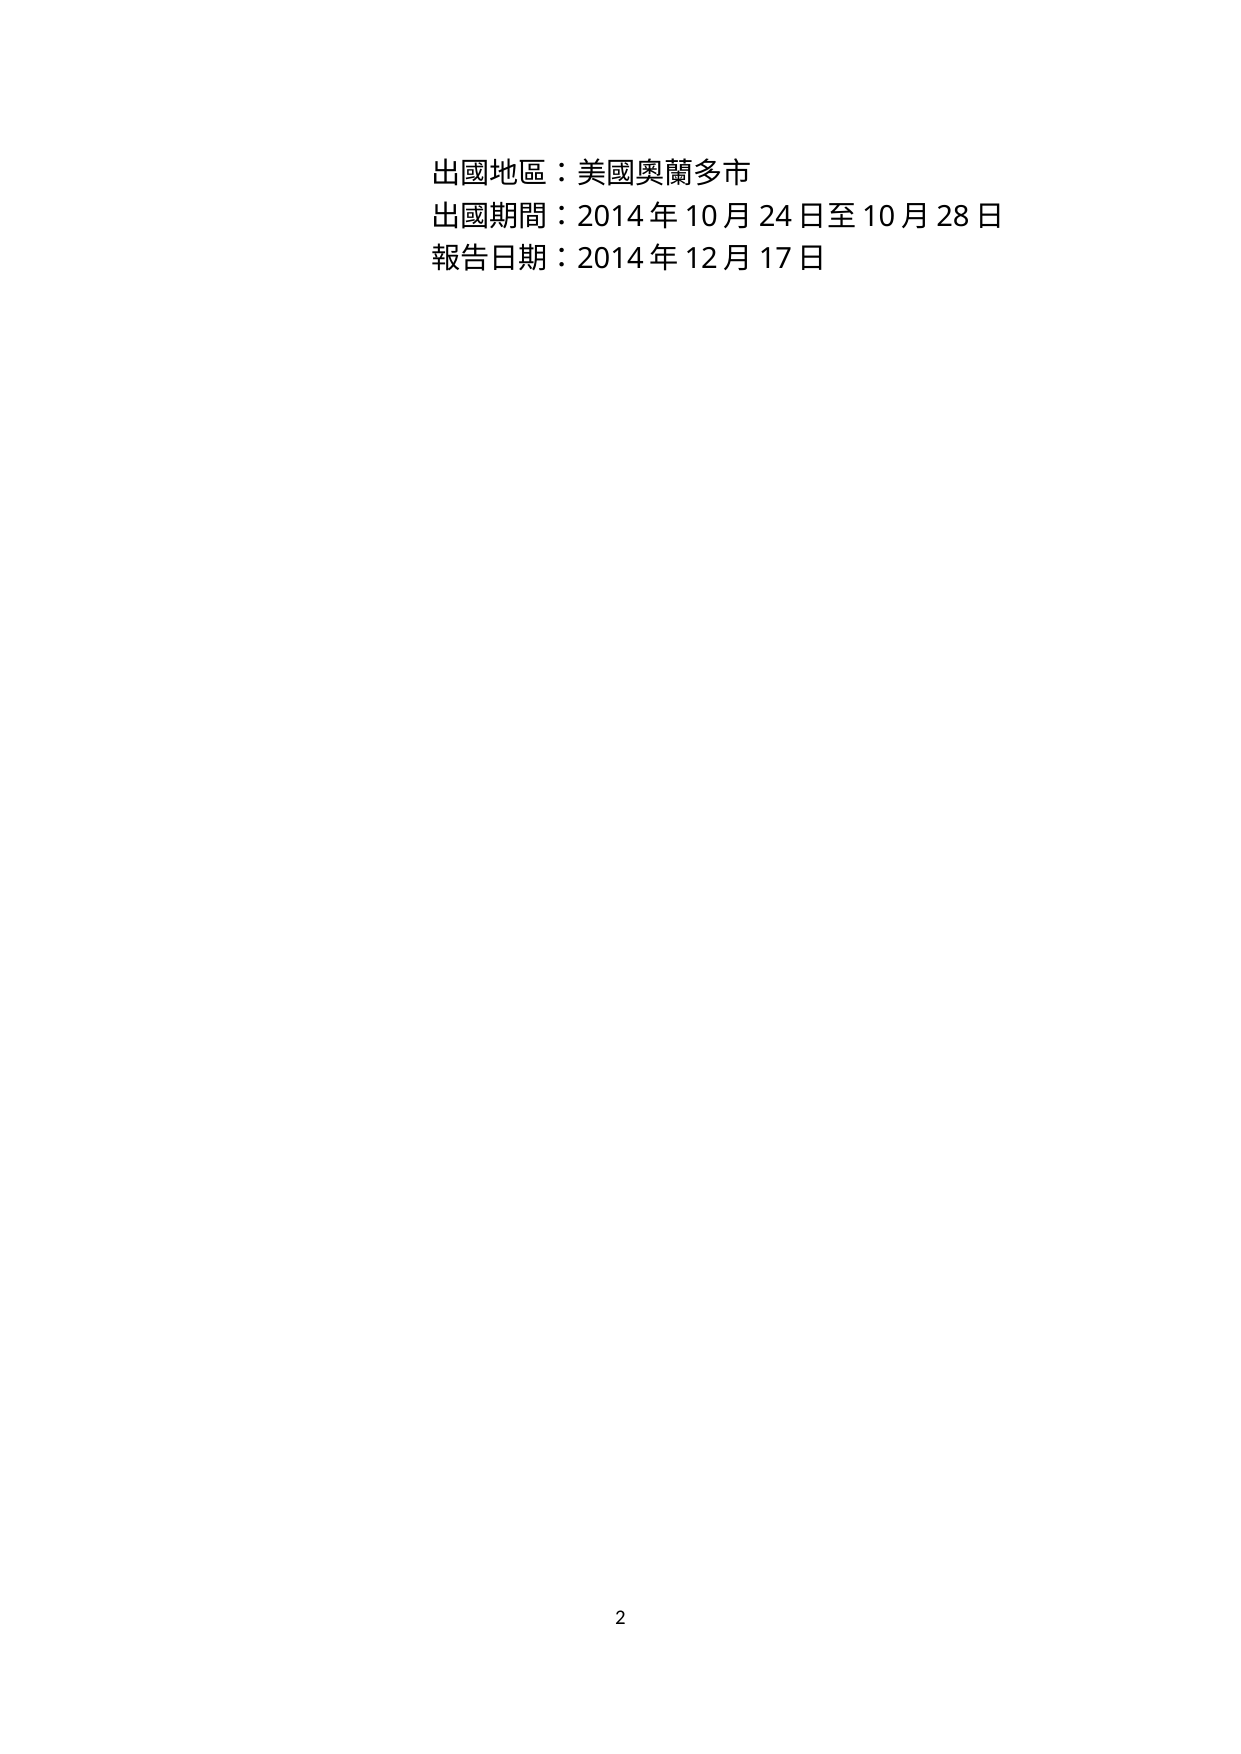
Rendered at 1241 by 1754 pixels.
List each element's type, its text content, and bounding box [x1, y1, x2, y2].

text 報告日期：2014年12月17日 [187, 235, 1053, 277]
text 出國期間：2014年10月24日至10月28日 [187, 192, 1053, 235]
text 出國地區：美國奧蘭多市 [187, 150, 1053, 192]
